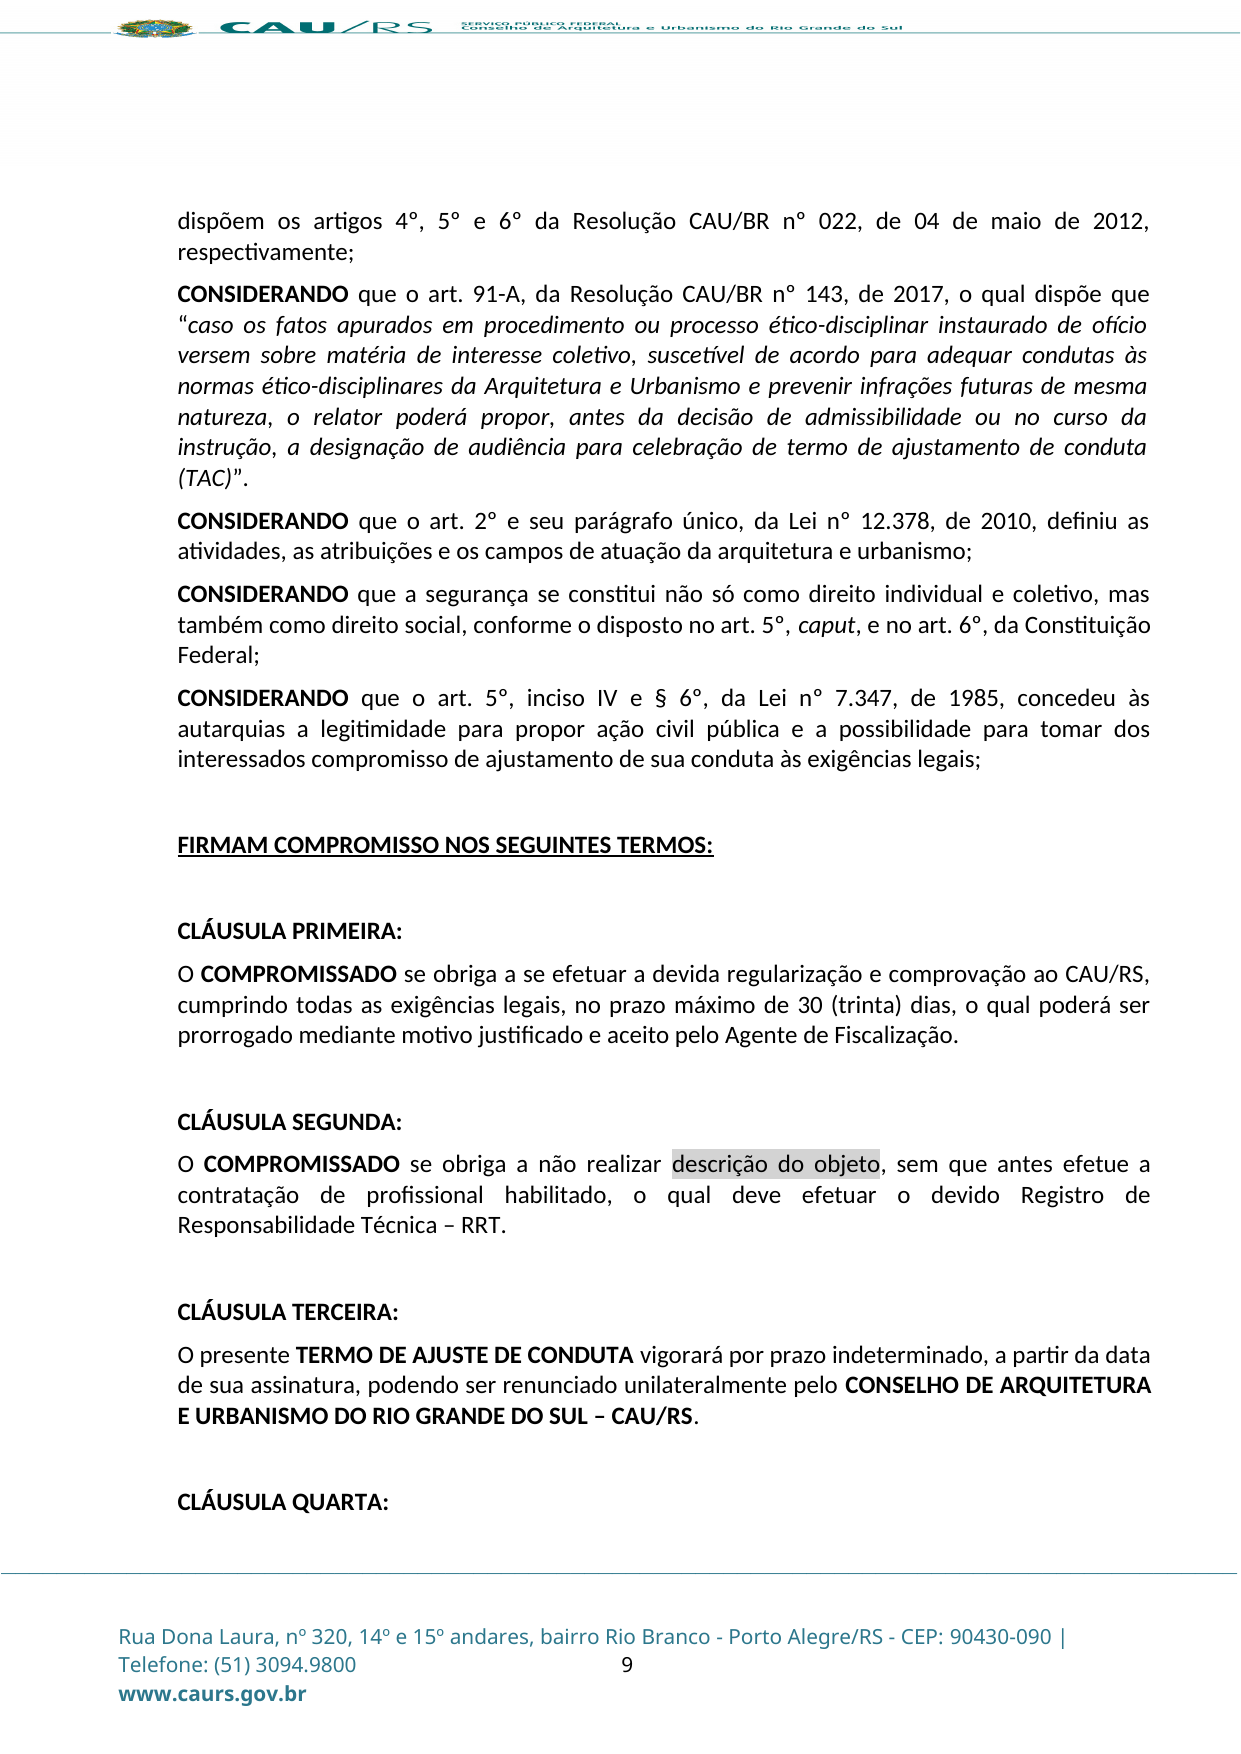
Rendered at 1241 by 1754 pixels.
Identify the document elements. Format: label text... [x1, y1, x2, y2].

list CLÁUSULA PRIMEIRA: [177, 916, 1152, 946]
list CLÁUSULA TERCEIRA: [177, 1296, 1152, 1326]
list CLÁUSULA SEGUNDA: [177, 1106, 1152, 1136]
list O presente TERMO DE AJUSTE DE CONDUTA vigorará por prazo indeterminado, a partir da data de sua assinatura, podendo ser renunciado unilateralmente pelo CONSELHO DE ARQUITETURA E URBANISMO DO RIO GRANDE DO SUL – CAU/RS. [177, 1339, 1152, 1430]
list dispõem os artigos 4º, 5º e 6º da Resolução CAU/BR nº 022, de 04 de maio de 2012, respectivamente; [177, 205, 1152, 266]
list CLÁUSULA QUARTA: [177, 1486, 1152, 1516]
list CONSIDERANDO que o art. 2º e seu parágrafo único, da Lei nº 12.378, de 2010, definiu as atividades, as atribuições e os campos de atuação da arquitetura e urbanismo; [177, 505, 1152, 566]
list CONSIDERANDO que o art. 91-A, da Resolução CAU/BR nº 143, de 2017, o qual dispõe que “caso os fatos apurados em procedimento ou processo ético-disciplinar instaurado de ofício versem sobre matéria de interesse coletivo, suscetível de acordo para adequar condutas às normas ético-disciplinares da Arquitetura e Urbanismo e prevenir infrações futuras de mesma natureza, o relator poderá propor, antes da decisão de admissibilidade ou no curso da instrução, a designação de audiência para celebração de termo de ajustamento de conduta (TAC)”. [177, 279, 1152, 492]
list O COMPROMISSADO se obriga a se efetuar a devida regularização e comprovação ao CAU/RS, cumprindo todas as exigências legais, no prazo máximo de 30 (trinta) dias, o qual poderá ser prorrogado mediante motivo justificado e aceito pelo Agente de Fiscalização. [177, 958, 1152, 1050]
list CONSIDERANDO que a segurança se constitui não só como direito individual e coletivo, mas também como direito social, conforme o disposto no art. 5º, caput, e no art. 6º, da Constituição Federal; [177, 578, 1152, 670]
list CONSIDERANDO que o art. 5º, inciso IV e § 6º, da Lei nº 7.347, de 1985, concedeu às autarquias a legitimidade para propor ação civil pública e a possibilidade para tomar dos interessados compromisso de ajustamento de sua conduta às exigências legais; [177, 682, 1152, 774]
list O COMPROMISSADO se obriga a não realizar descrição do objeto, sem que antes efetue a contratação de profissional habilitado, o qual deve efetuar o devido Registro de Responsabilidade Técnica – RRT. [177, 1149, 1152, 1240]
list FIRMAM COMPROMISSO NOS SEGUINTES TERMOS: [177, 829, 1152, 860]
